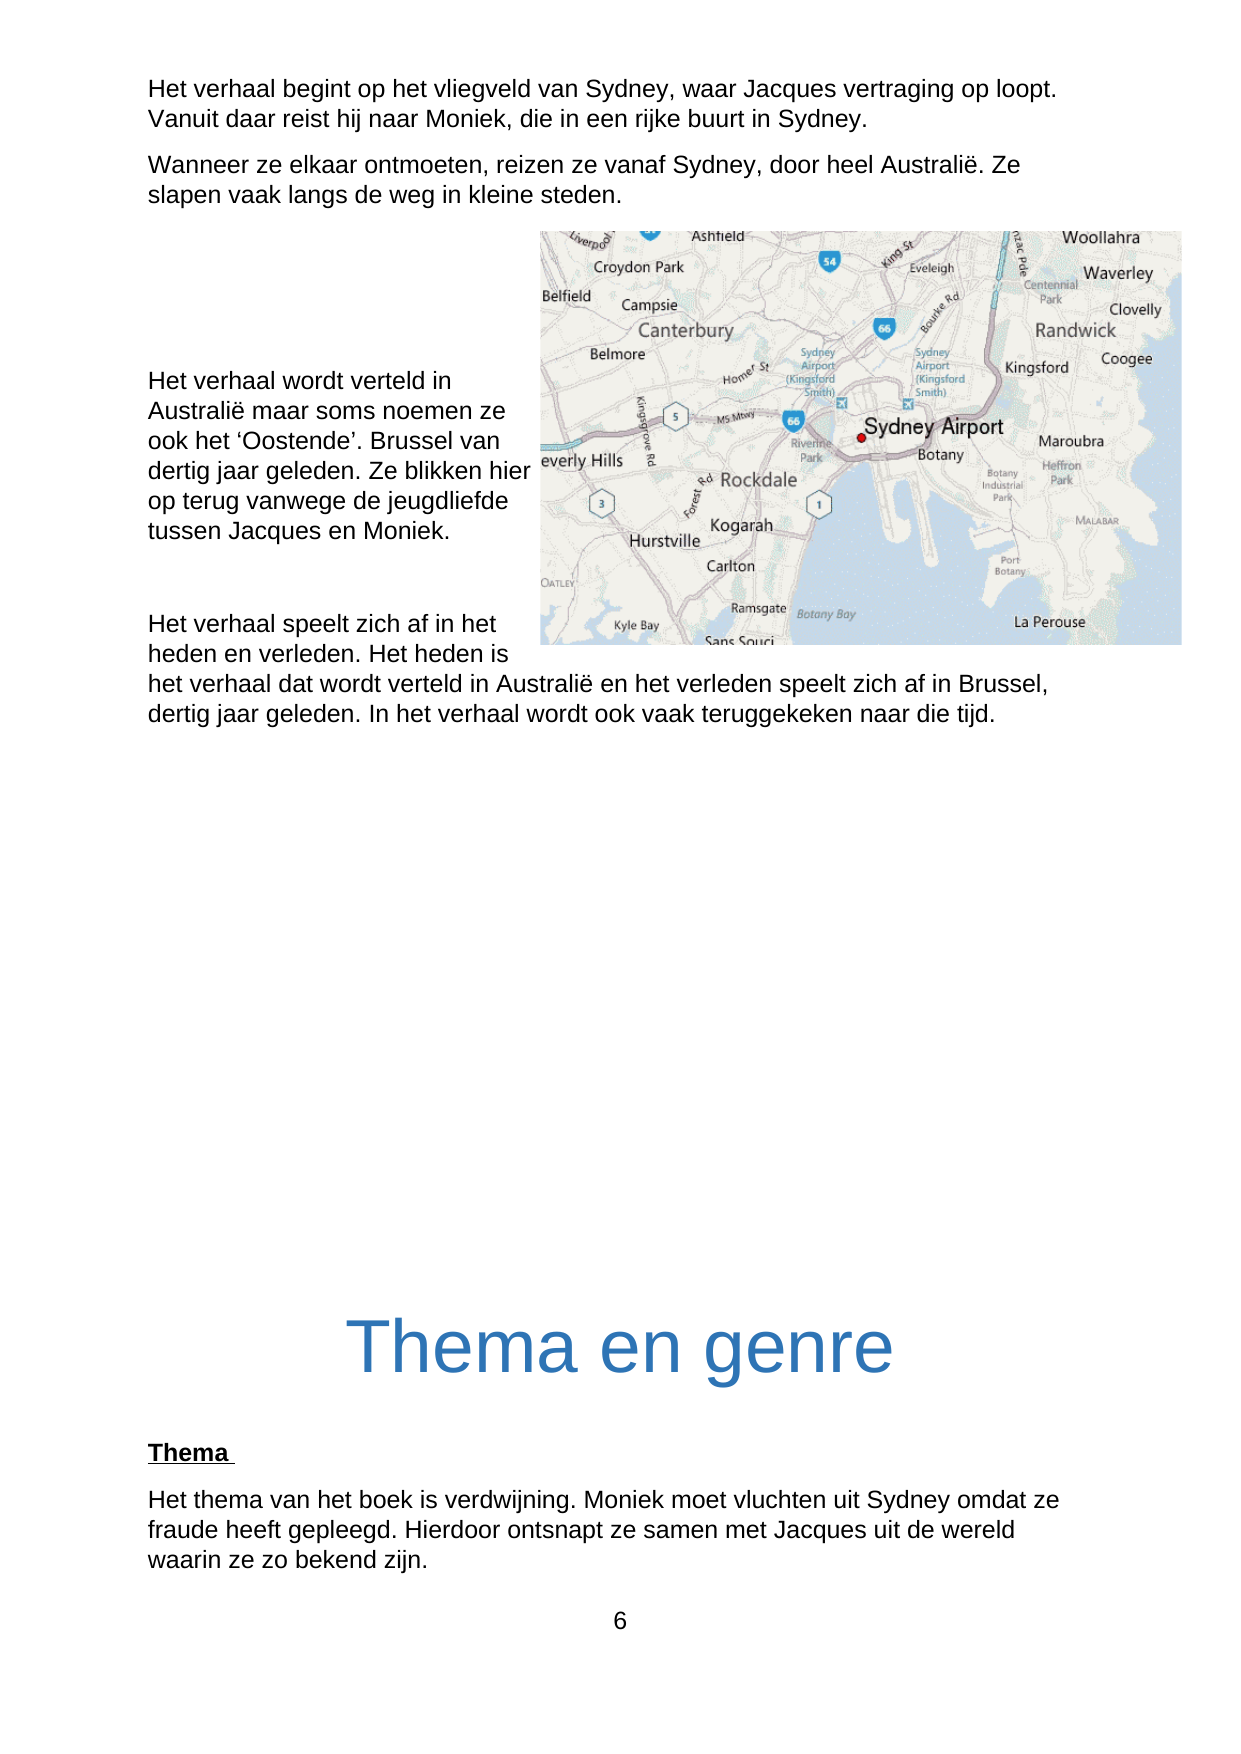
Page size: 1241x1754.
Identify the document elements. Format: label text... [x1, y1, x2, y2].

text Het thema van het boek is verdwijning. Moniek moet vluchten uit Sydney omdat ze fraude heeft gepleegd. Hierdoor ontsnapt ze samen met Jacques uit de wereld waarin ze zo bekend zijn. [148, 1485, 1093, 1573]
text Thema [148, 1438, 1093, 1467]
text Het verhaal wordt verteld in Australië maar soms noemen ze ook het ‘Oostende’. Brussel van dertig jaar geleden. Ze blikken hier op terug vanwege de jeugdliefde tussen Jacques en Moniek. [148, 366, 540, 544]
text Wanneer ze elkaar ontmoeten, reizen ze vanaf Sydney, door heel Australië. Ze slapen vaak langs de weg in kleine steden. [148, 150, 1093, 209]
text Het verhaal speelt zich af in het heden en verleden. Het heden is het verhaal dat wordt verteld in Australië en het verleden speelt zich af in Brussel, dertig jaar geleden. In het verhaal wordt ook vaak teruggekeken naar die tijd. [148, 609, 1093, 727]
text Het verhaal begint op het vliegveld van Sydney, waar Jacques vertraging op loopt. Vanuit daar reist hij naar Moniek, die in een rijke buurt in Sydney. [148, 74, 1093, 132]
subtitle Thema en genre [148, 1302, 1093, 1388]
